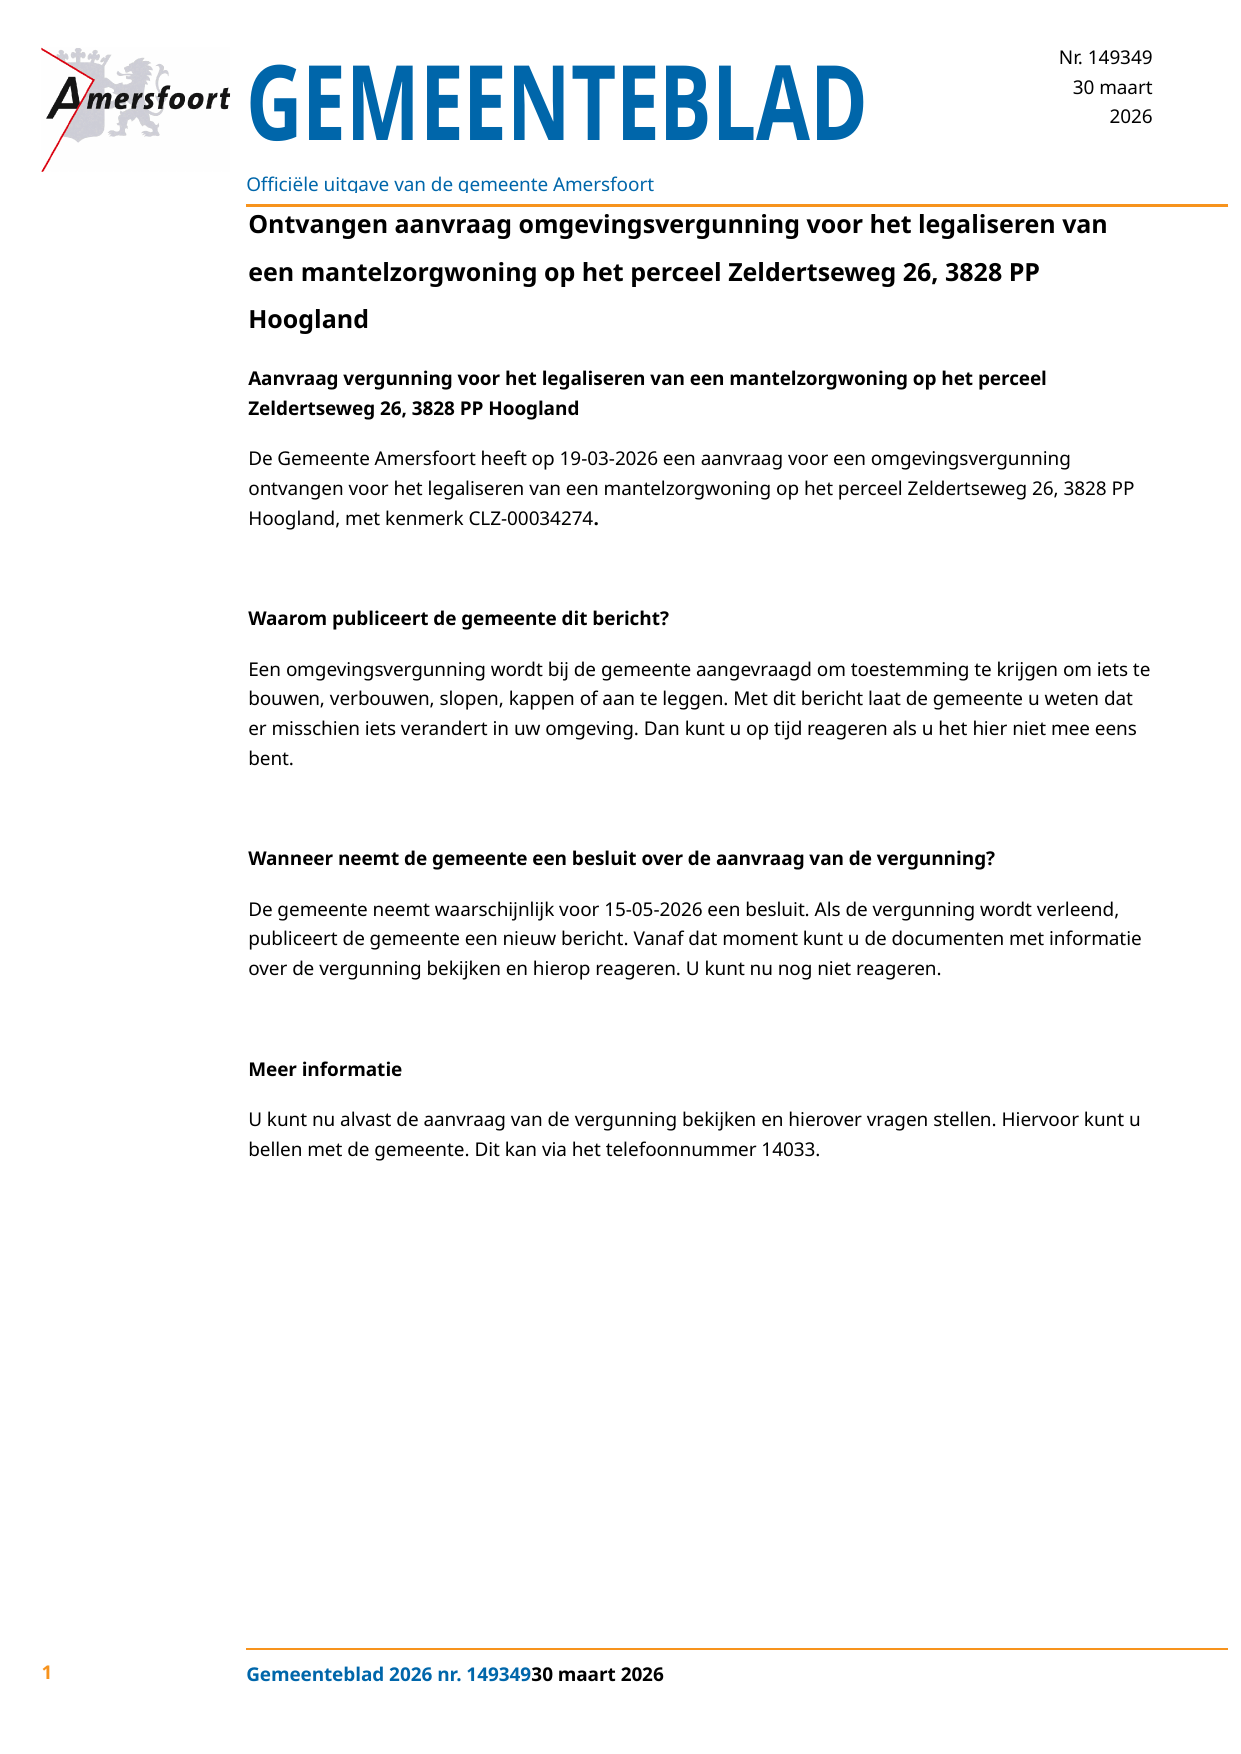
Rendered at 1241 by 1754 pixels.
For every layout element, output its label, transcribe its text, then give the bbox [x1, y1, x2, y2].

text Wanneer neemt de gemeente een besluit over de aanvraag van de vergunning? [248, 846, 1152, 871]
text Een omgevingsvergunning wordt bij de gemeente aangevraagd om toestemming te krijgen om iets te bouwen, verbouwen, slopen, kappen of aan te leggen. Met dit bericht laat de gemeente u weten dat er misschien iets verandert in uw omgeving. Dan kunt u op tijd reageren als u het hier niet mee eens bent. [248, 656, 1152, 770]
text Meer informatie [248, 1056, 1152, 1082]
text Ontvangen aanvraag omgevingsvergunning voor het legaliseren van een mantelzorgwoning op het perceel Zeldertseweg 26, 3828 PP Hoogland [248, 207, 1152, 336]
text U kunt nu alvast de aanvraag van de vergunning bekijken en hierover vragen stellen. Hiervoor kunt u bellen met de gemeente. Dit kan via het telefoonnummer 14033. [248, 1106, 1152, 1162]
text De gemeente neemt waarschijnlijk voor 15-05-2026 een besluit. Als de vergunning wordt verleend, publiceert de gemeente een nieuw bericht. Vanaf dat moment kunt u de documenten met informatie over de vergunning bekijken en hierop reageren. U kunt nu nog niet reageren. [248, 896, 1152, 981]
picture [41, 47, 231, 172]
text Waarom publiceert de gemeente dit bericht? [248, 606, 1152, 631]
text Aanvraag vergunning voor het legaliseren van een mantelzorgwoning op het perceel Zeldertseweg 26, 3828 PP Hoogland [248, 366, 1152, 421]
text De Gemeente Amersfoort heeft op 19-03-2026 een aanvraag voor een omgevingsvergunning ontvangen voor het legaliseren van een mantelzorgwoning op het perceel Zeldertseweg 26, 3828 PP Hoogland, met kenmerk CLZ-00034274. [248, 446, 1152, 530]
